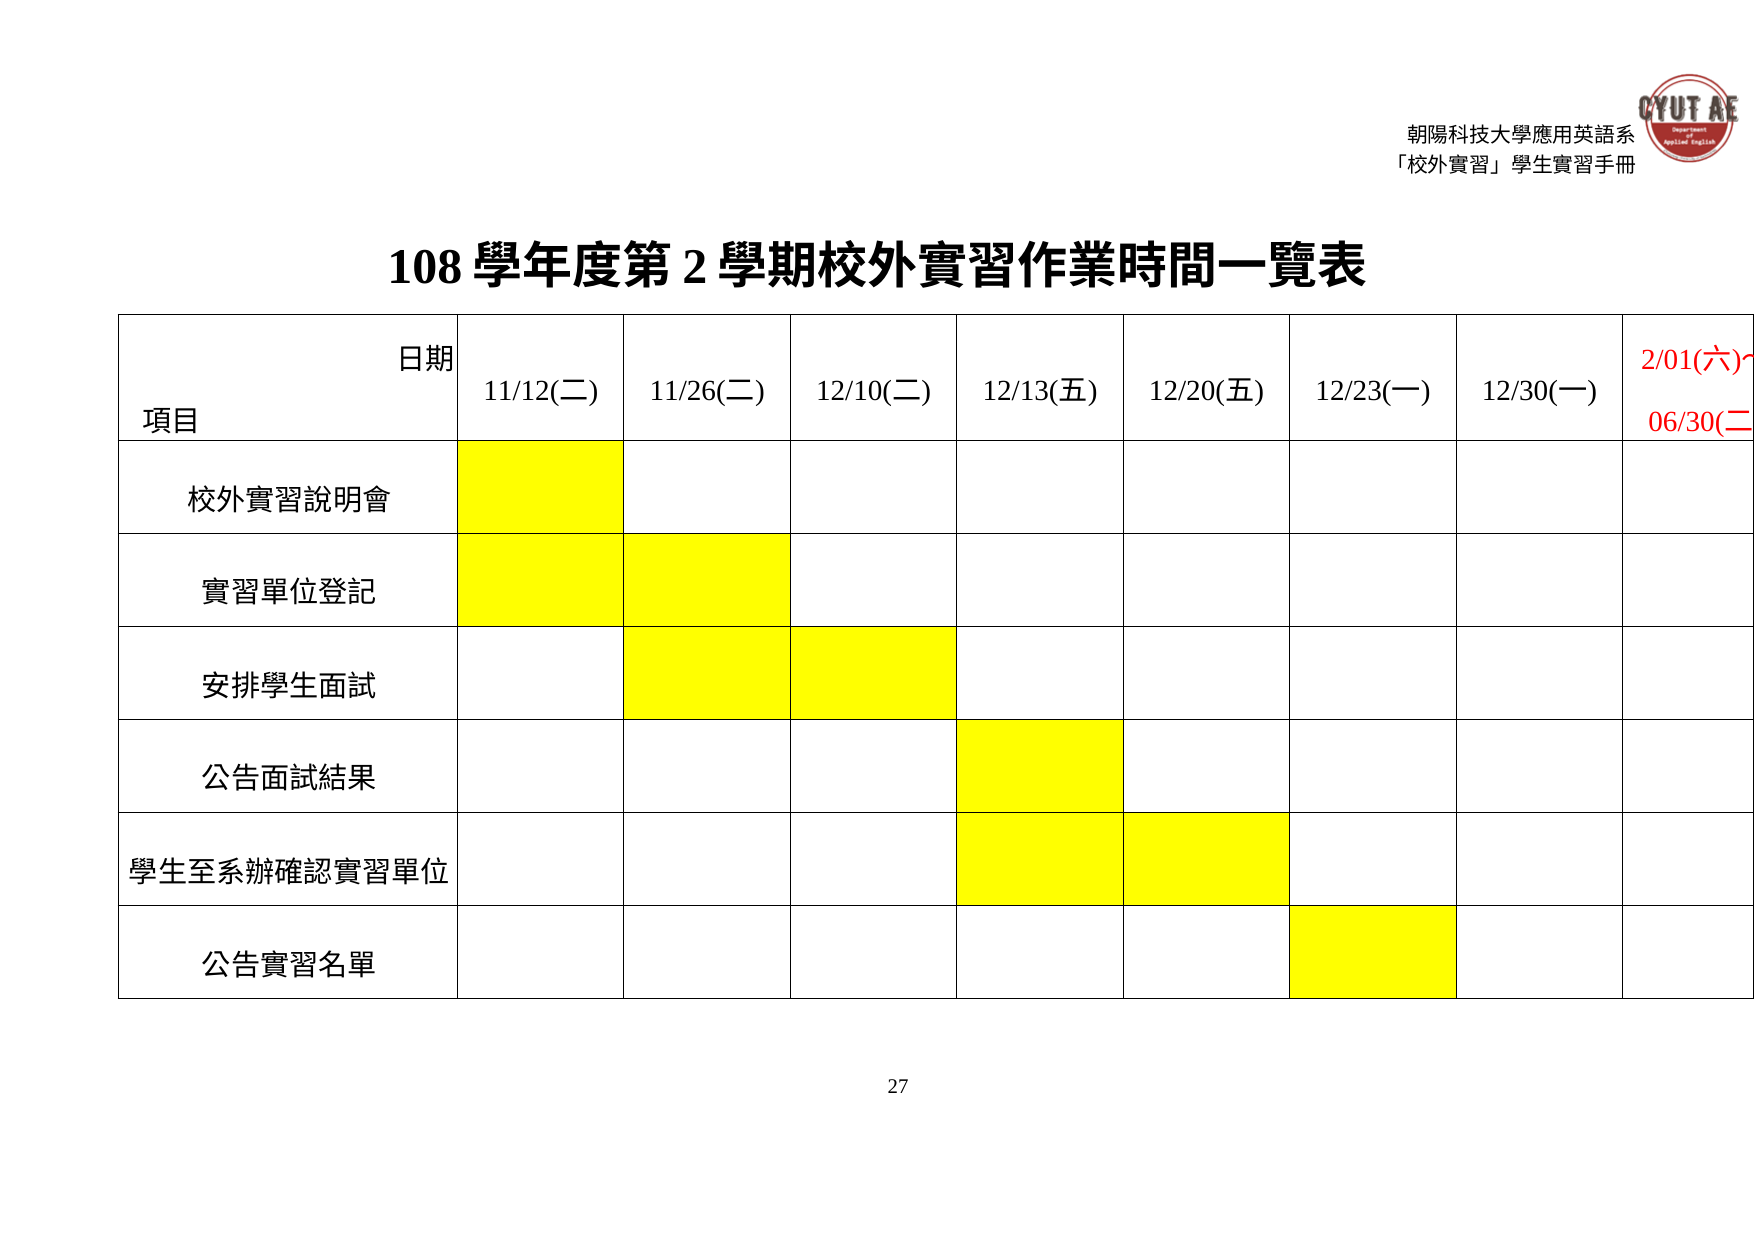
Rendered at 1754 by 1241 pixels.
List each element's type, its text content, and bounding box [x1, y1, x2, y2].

table_cell [1623, 627, 1753, 719]
table_cell [957, 534, 1123, 626]
table_cell [624, 627, 790, 719]
table_cell [1124, 441, 1289, 533]
table_cell [458, 441, 623, 533]
table_header 12/10(二) [791, 315, 956, 440]
table_cell [1457, 906, 1622, 998]
table_cell [791, 906, 956, 998]
table_cell [1457, 441, 1622, 533]
table_cell 實習單位登記 [119, 534, 457, 626]
table_header 12/20(五) [1124, 315, 1289, 440]
table_cell [624, 720, 790, 812]
table_cell [1290, 627, 1456, 719]
table_cell 公告面試結果 [119, 720, 457, 812]
table_cell [1124, 813, 1289, 905]
table_cell 公告實習名單 [119, 906, 457, 998]
table_cell [957, 627, 1123, 719]
table_cell [957, 720, 1123, 812]
table_cell [624, 534, 790, 626]
table_cell [624, 441, 790, 533]
table_cell [1290, 720, 1456, 812]
table_cell [1457, 720, 1622, 812]
table_header 12/13(五) [957, 315, 1123, 440]
table_header 11/26(二) [624, 315, 790, 440]
table_cell [458, 813, 623, 905]
table_cell [1124, 534, 1289, 626]
table_cell [791, 813, 956, 905]
table_cell 學生至系辦確認實習單位 [119, 813, 457, 905]
table_cell [1623, 441, 1753, 533]
table_header 12/30(一) [1457, 315, 1622, 440]
table_cell [1124, 720, 1289, 812]
table_cell [624, 813, 790, 905]
table_cell [458, 534, 623, 626]
table_cell [1290, 906, 1456, 998]
table_cell [1290, 534, 1456, 626]
table_cell [791, 627, 956, 719]
table_cell [1623, 534, 1753, 626]
table_cell [957, 813, 1123, 905]
table_cell [957, 441, 1123, 533]
table_cell 安排學生面試 [119, 627, 457, 719]
table_cell [1290, 813, 1456, 905]
table_cell [791, 441, 956, 533]
table_cell [1623, 720, 1753, 812]
table_cell [458, 627, 623, 719]
table_header 11/12(二) [458, 315, 623, 440]
table_header 12/23(一) [1290, 315, 1456, 440]
table_header 2/01(六)～06/30(二) [1623, 315, 1753, 440]
table_cell [791, 534, 956, 626]
table_cell [1623, 813, 1753, 905]
table_cell [1457, 627, 1622, 719]
text 108學年度第2學期校外實習作業時間一覽表 [118, 189, 1636, 314]
table_cell [458, 720, 623, 812]
table_cell [1457, 813, 1622, 905]
table_cell [791, 720, 956, 812]
table_cell [1124, 906, 1289, 998]
table_cell [1124, 627, 1289, 719]
table_cell [458, 906, 623, 998]
table_cell [1623, 906, 1753, 998]
table_cell 校外實習說明會 [119, 441, 457, 533]
table_cell [1457, 534, 1622, 626]
table_header 日期 項目 [119, 315, 457, 440]
table_cell [957, 906, 1123, 998]
table_cell [624, 906, 790, 998]
table_cell [1290, 441, 1456, 533]
